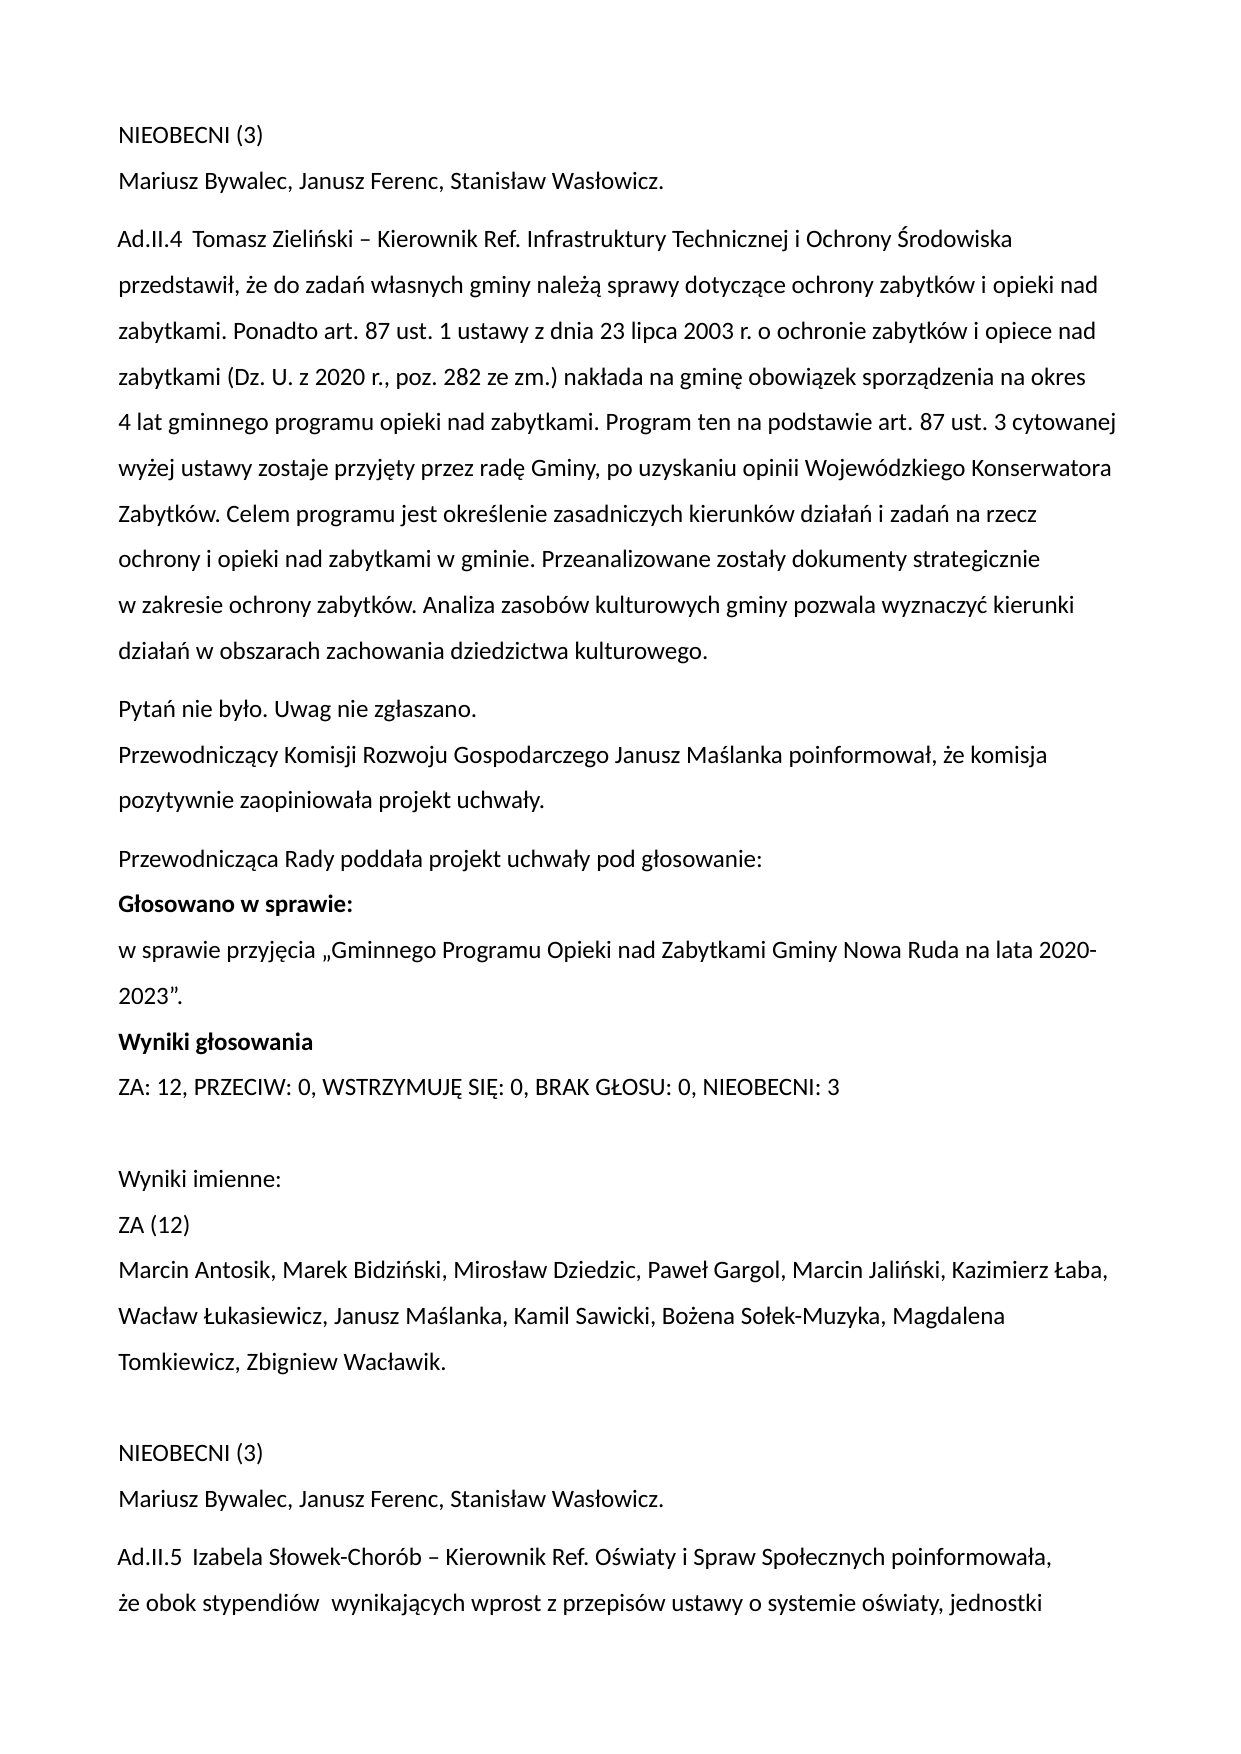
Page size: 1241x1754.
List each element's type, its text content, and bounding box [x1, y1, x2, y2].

list Tomasz Zieliński – Kierownik Ref. Infrastruktury Technicznej i Ochrony Środowiska przedstawił, że do zadań własnych gminy należą sprawy dotyczące ochrony zabytków i opieki nad zabytkami. Ponadto art. 87 ust. 1 ustawy z dnia 23 lipca 2003 r. o ochronie zabytków i opiece nad zabytkami (Dz. U. z 2020 r., poz. 282 ze zm.) nakłada na gminę obowiązek sporządzenia na okres 4 lat gminnego programu opieki nad zabytkami. Program ten na podstawie art. 87 ust. 3 cytowanej wyżej ustawy zostaje przyjęty przez radę Gminy, po uzyskaniu opinii Wojewódzkiego Konserwatora Zabytków. Celem programu jest określenie zasadniczych kierunków działań i zadań na rzecz ochrony i opieki nad zabytkami w gminie. Przeanalizowane zostały dokumenty strategicznie w zakresie ochrony zabytków. Analiza zasobów kulturowych gminy pozwala wyznaczyć kierunki działań w obszarach zachowania dziedzictwa kulturowego. [117, 223, 1122, 666]
list Pytań nie było. Uwag nie zgłaszano. [118, 693, 1122, 724]
text Przewodnicząca Rady poddała projekt uchwały pod głosowanie: [118, 843, 1122, 873]
text Przewodniczący Komisji Rozwoju Gospodarczego Janusz Maślanka poinformował, że komisja pozytywnie zaopiniowała projekt uchwały. [118, 739, 1122, 815]
text Głosowano w sprawie: w sprawie przyjęcia „Gminnego Programu Opieki nad Zabytkami Gminy Nowa Ruda na lata 2020-2023”. Wyniki głosowania ZA: 12, PRZECIW: 0, WSTRZYMUJĘ SIĘ: 0, BRAK GŁOSU: 0, NIEOBECNI: 3 Wyniki imienne: ZA (12) Marcin Antosik, Marek Bidziński, Mirosław Dziedzic, Paweł Gargol, Marcin Jaliński, Kazimierz Łaba, Wacław Łukasiewicz, Janusz Maślanka, Kamil Sawicki, Bożena Sołek-Muzyka, Magdalena Tomkiewicz, Zbigniew Wacławik. NIEOBECNI (3) Mariusz Bywalec, Janusz Ferenc, Stanisław Wasłowicz. [118, 889, 1122, 1514]
text NIEOBECNI (3) Mariusz Bywalec, Janusz Ferenc, Stanisław Wasłowicz. [118, 74, 1122, 196]
list Izabela Słowek-Chorób – Kierownik Ref. Oświaty i Spraw Społecznych poinformowała, że obok stypendiów wynikających wprost z przepisów ustawy o systemie oświaty, jednostki [117, 1541, 1122, 1618]
